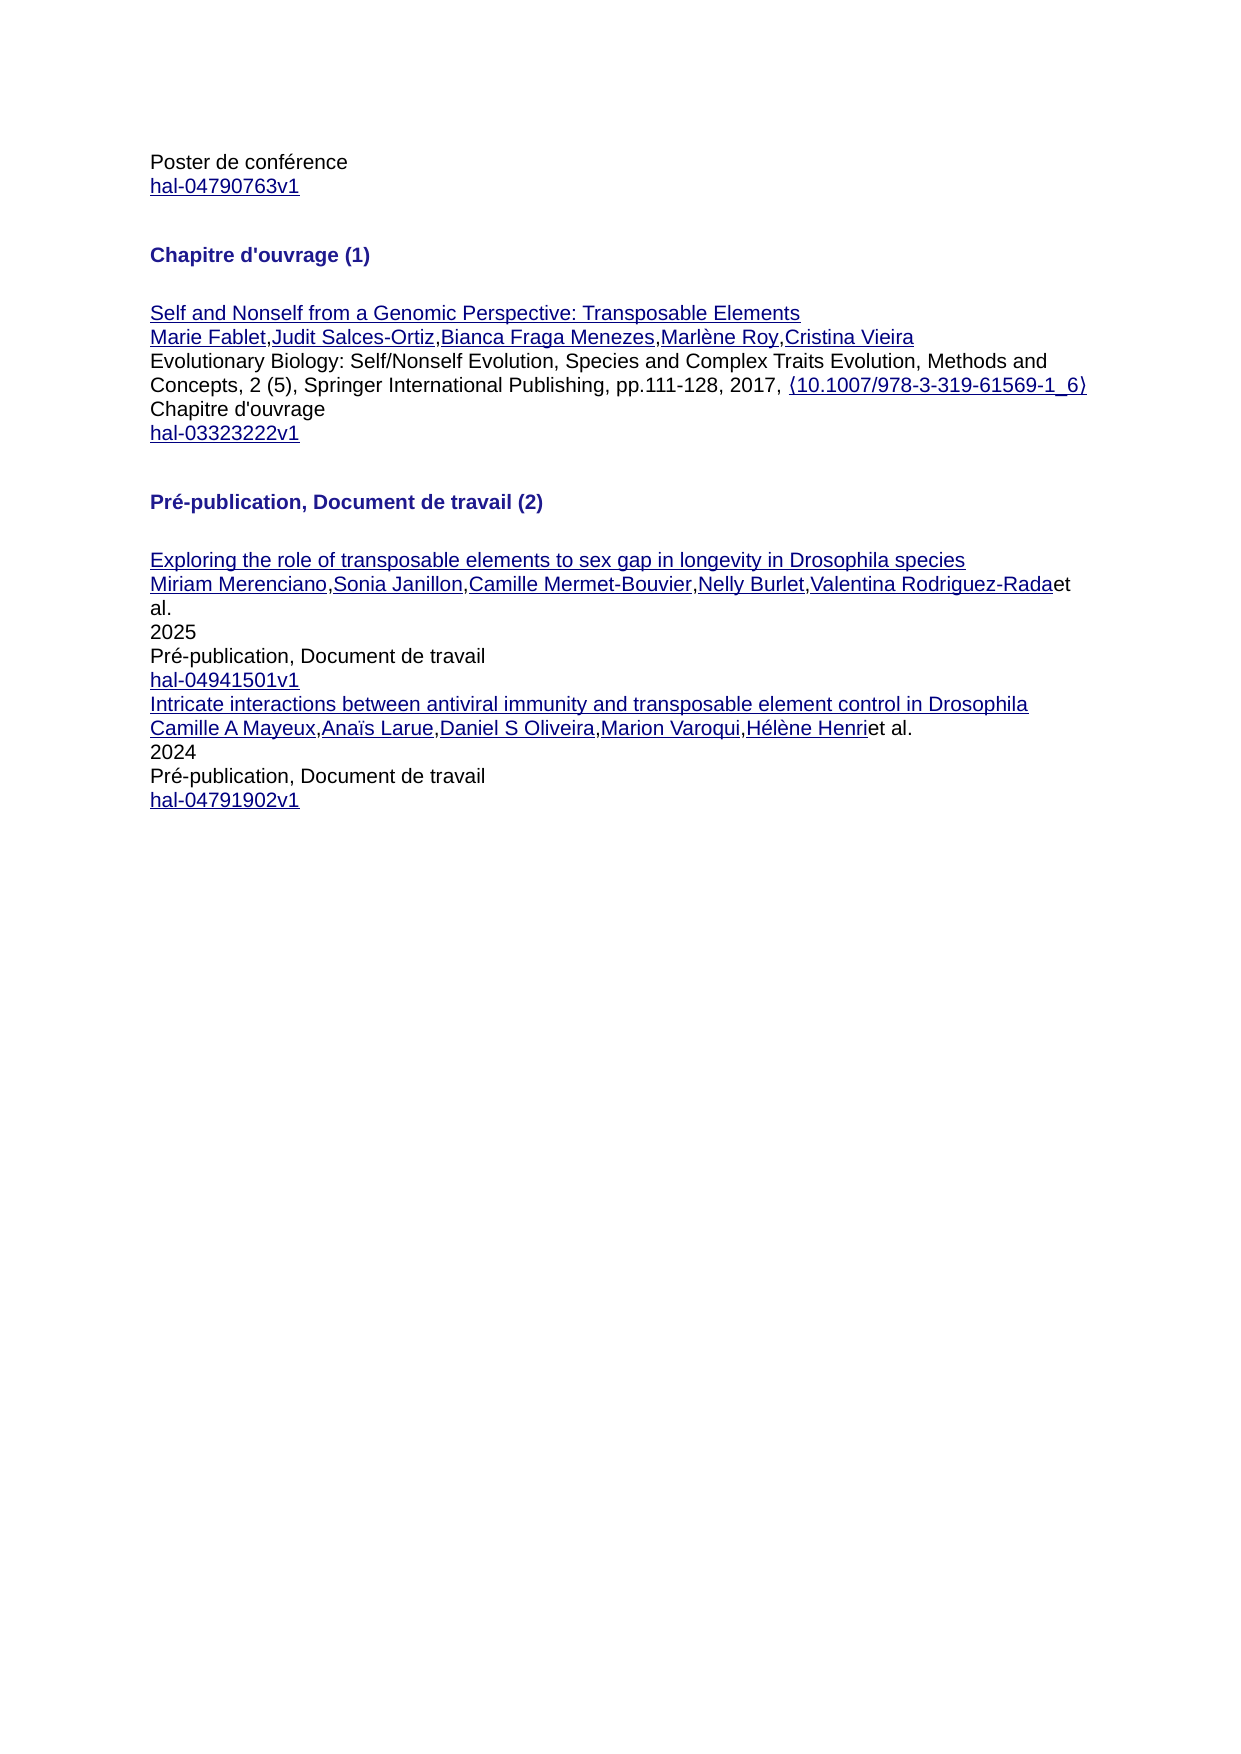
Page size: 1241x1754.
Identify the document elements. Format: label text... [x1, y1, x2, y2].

table_cell Contribution of TE to the phenotype and plasticity in Drosophila melanogaster Anaïs Larue,Miriam Merenciano,S. Janillon,Camille Mayeux,Marie Fabletet al. CNET (24th congrès national des éléments transposables), Jul 2023, Perpignan, France Poster de conférence hal-04790763v1 [150, 150, 1090, 198]
table_header Exploring the role of transposable elements to sex gap in longevity in Drosophila species Miriam Merenciano,Sonia Janillon,Camille Mermet-Bouvier,Nelly Burlet,Valentina Rodriguez-Radaet al. 2025 Pré-publication, Document de travail hal-04941501v1 [150, 548, 1090, 692]
table_cell Intricate interactions between antiviral immunity and transposable element control in Drosophila Camille A Mayeux,Anaïs Larue,Daniel S Oliveira,Marion Varoqui,Hélène Henriet al. 2024 Pré-publication, Document de travail hal-04791902v1 [150, 692, 1090, 811]
subtitle Pré-publication, Document de travail (2) [150, 489, 1090, 513]
subtitle Chapitre d'ouvrage (1) [150, 243, 1090, 267]
table_header Self and Nonself from a Genomic Perspective: Transposable Elements Marie Fablet,Judit Salces-Ortiz,Bianca Fraga Menezes,Marlène Roy,Cristina Vieira Evolutionary Biology: Self/Nonself Evolution, Species and Complex Traits Evolution, Methods and Concepts, 2 (5), Springer International Publishing, pp.111-128, 2017, ⟨10.1007/978-3-319-61569-1_6⟩ Chapitre d'ouvrage hal-03323222v1 [150, 301, 1090, 445]
